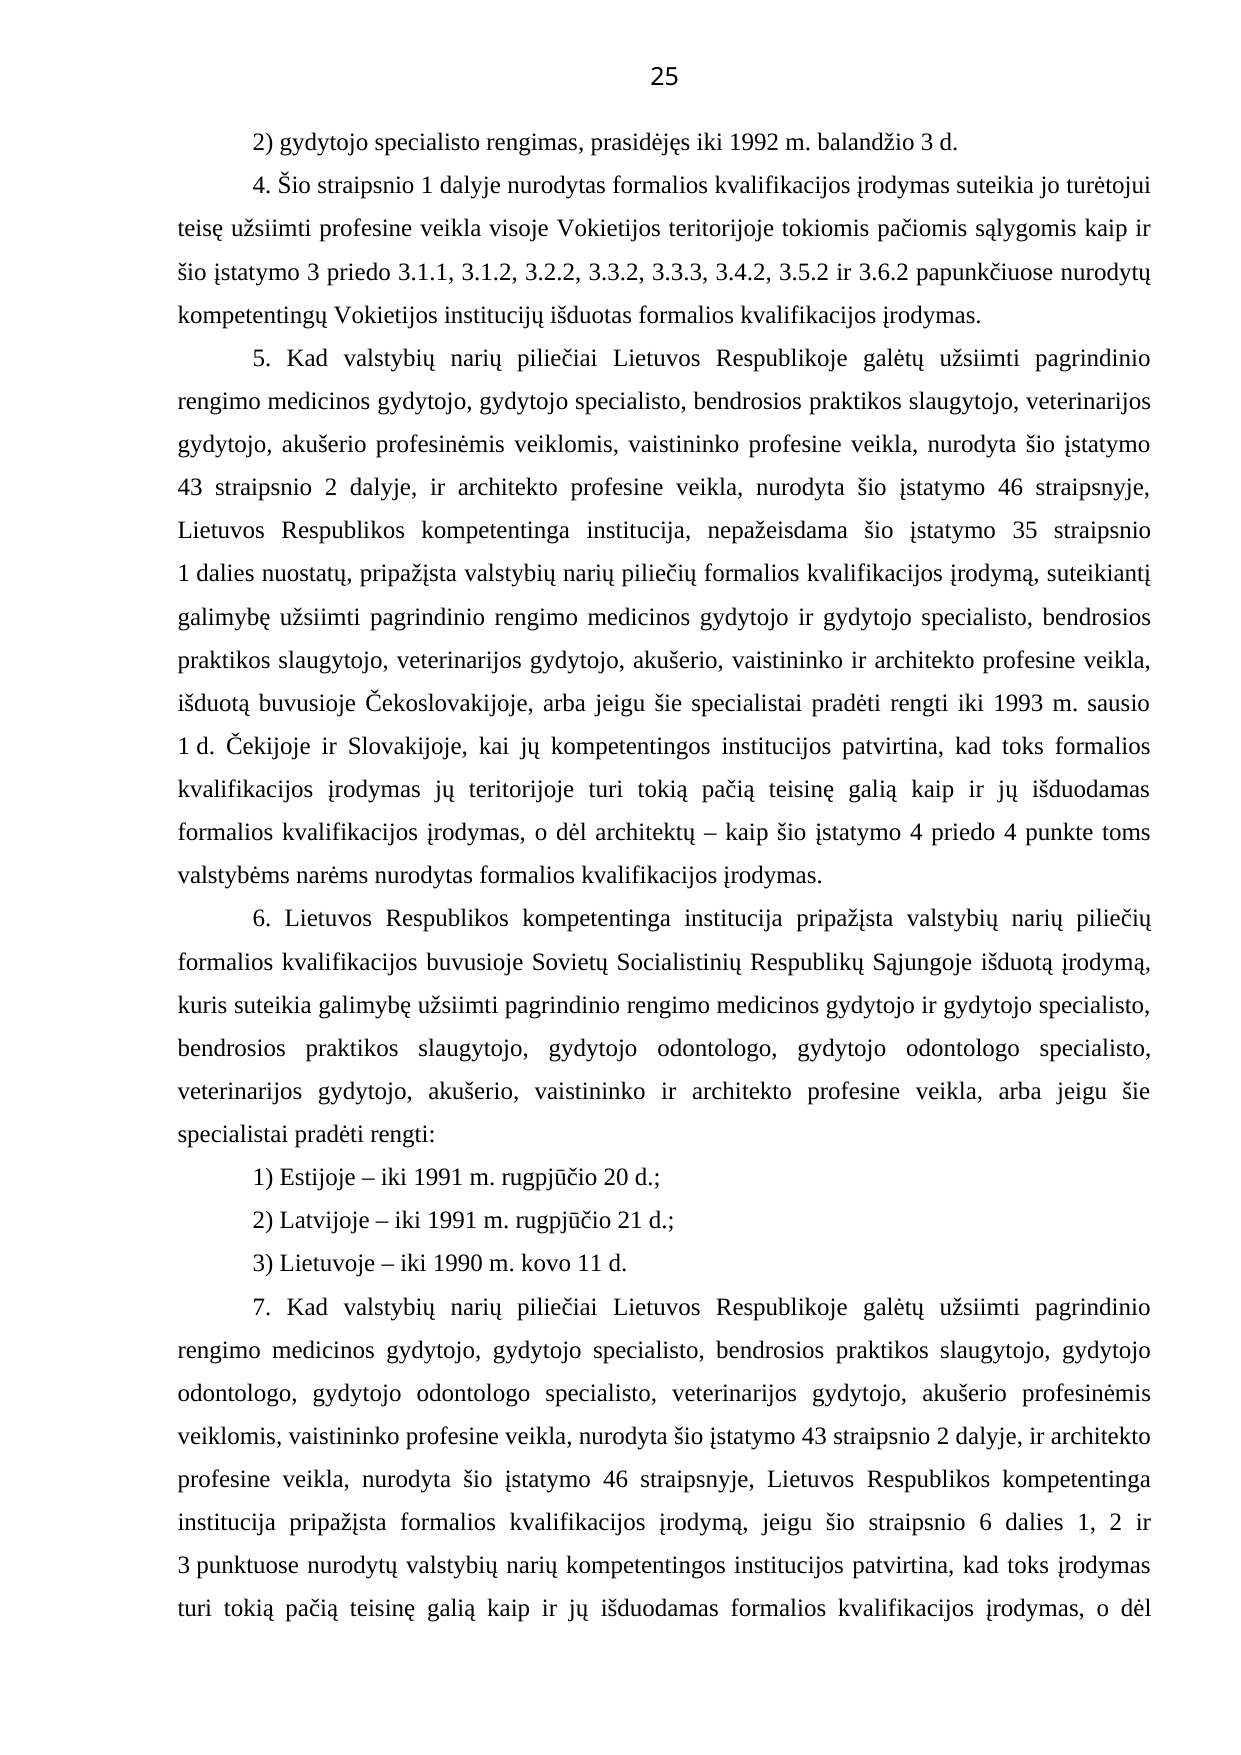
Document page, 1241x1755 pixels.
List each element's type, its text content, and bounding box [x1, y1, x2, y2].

text 6. Lietuvos Respublikos kompetentinga institucija pripažįsta valstybių narių piliečių formalios kvalifikacijos buvusioje Sovietų Socialistinių Respublikų Sąjungoje išduotą įrodymą, kuris suteikia galimybę užsiimti pagrindinio rengimo medicinos gydytojo ir gydytojo specialisto, bendrosios praktikos slaugytojo, gydytojo odontologo, gydytojo odontologo specialisto, veterinarijos gydytojo, akušerio, vaistininko ir architekto profesine veikla, arba jeigu šie specialistai pradėti rengti: [177, 903, 1152, 1148]
text 1) Estijoje – iki 1991 m. rugpjūčio 20 d.; [177, 1162, 1152, 1191]
text 2) Latvijoje – iki 1991 m. rugpjūčio 21 d.; [177, 1205, 1152, 1234]
text 4. Šio straipsnio 1 dalyje nurodytas formalios kvalifikacijos įrodymas suteikia jo turėtojui teisę užsiimti profesine veikla visoje Vokietijos teritorijoje tokiomis pačiomis sąlygomis kaip ir šio įstatymo 3 priedo 3.1.1, 3.1.2, 3.2.2, 3.3.2, 3.3.3, 3.4.2, 3.5.2 ir 3.6.2 papunkčiuose nurodytų kompetentingų Vokietijos institucijų išduotas formalios kvalifikacijos įrodymas. [177, 170, 1152, 328]
text 5. Kad valstybių narių piliečiai Lietuvos Respublikoje galėtų užsiimti pagrindinio rengimo medicinos gydytojo, gydytojo specialisto, bendrosios praktikos slaugytojo, veterinarijos gydytojo, akušerio profesinėmis veiklomis, vaistininko profesine veikla, nurodyta šio įstatymo 43 straipsnio 2 dalyje, ir architekto profesine veikla, nurodyta šio įstatymo 46 straipsnyje, Lietuvos Respublikos kompetentinga institucija, nepažeisdama šio įstatymo 35 straipsnio 1 dalies nuostatų, pripažįsta valstybių narių piliečių formalios kvalifikacijos įrodymą, suteikiantį galimybę užsiimti pagrindinio rengimo medicinos gydytojo ir gydytojo specialisto, bendrosios praktikos slaugytojo, veterinarijos gydytojo, akušerio, vaistininko ir architekto profesine veikla, išduotą buvusioje Čekoslovakijoje, arba jeigu šie specialistai pradėti rengti iki 1993 m. sausio 1 d. Čekijoje ir Slovakijoje, kai jų kompetentingos institucijos patvirtina, kad toks formalios kvalifikacijos įrodymas jų teritorijoje turi tokią pačią teisinę galią kaip ir jų išduodamas formalios kvalifikacijos įrodymas, o dėl architektų – kaip šio įstatymo 4 priedo 4 punkte toms valstybėms narėms nurodytas formalios kvalifikacijos įrodymas. [177, 343, 1152, 889]
text 7. Kad valstybių narių piliečiai Lietuvos Respublikoje galėtų užsiimti pagrindinio rengimo medicinos gydytojo, gydytojo specialisto, bendrosios praktikos slaugytojo, gydytojo odontologo, gydytojo odontologo specialisto, veterinarijos gydytojo, akušerio profesinėmis veiklomis, vaistininko profesine veikla, nurodyta šio įstatymo 43 straipsnio 2 dalyje, ir architekto profesine veikla, nurodyta šio įstatymo 46 straipsnyje, Lietuvos Respublikos kompetentinga institucija pripažįsta formalios kvalifikacijos įrodymą, jeigu šio straipsnio 6 dalies 1, 2 ir 3 punktuose nurodytų valstybių narių kompetentingos institucijos patvirtina, kad toks įrodymas turi tokią pačią teisinę galią kaip ir jų išduodamas formalios kvalifikacijos įrodymas, o dėl [177, 1292, 1152, 1622]
text 3) Lietuvoje – iki 1990 m. kovo 11 d. [177, 1248, 1152, 1277]
text 2) gydytojo specialisto rengimas, prasidėjęs iki 1992 m. balandžio 3 d. [177, 127, 1152, 156]
